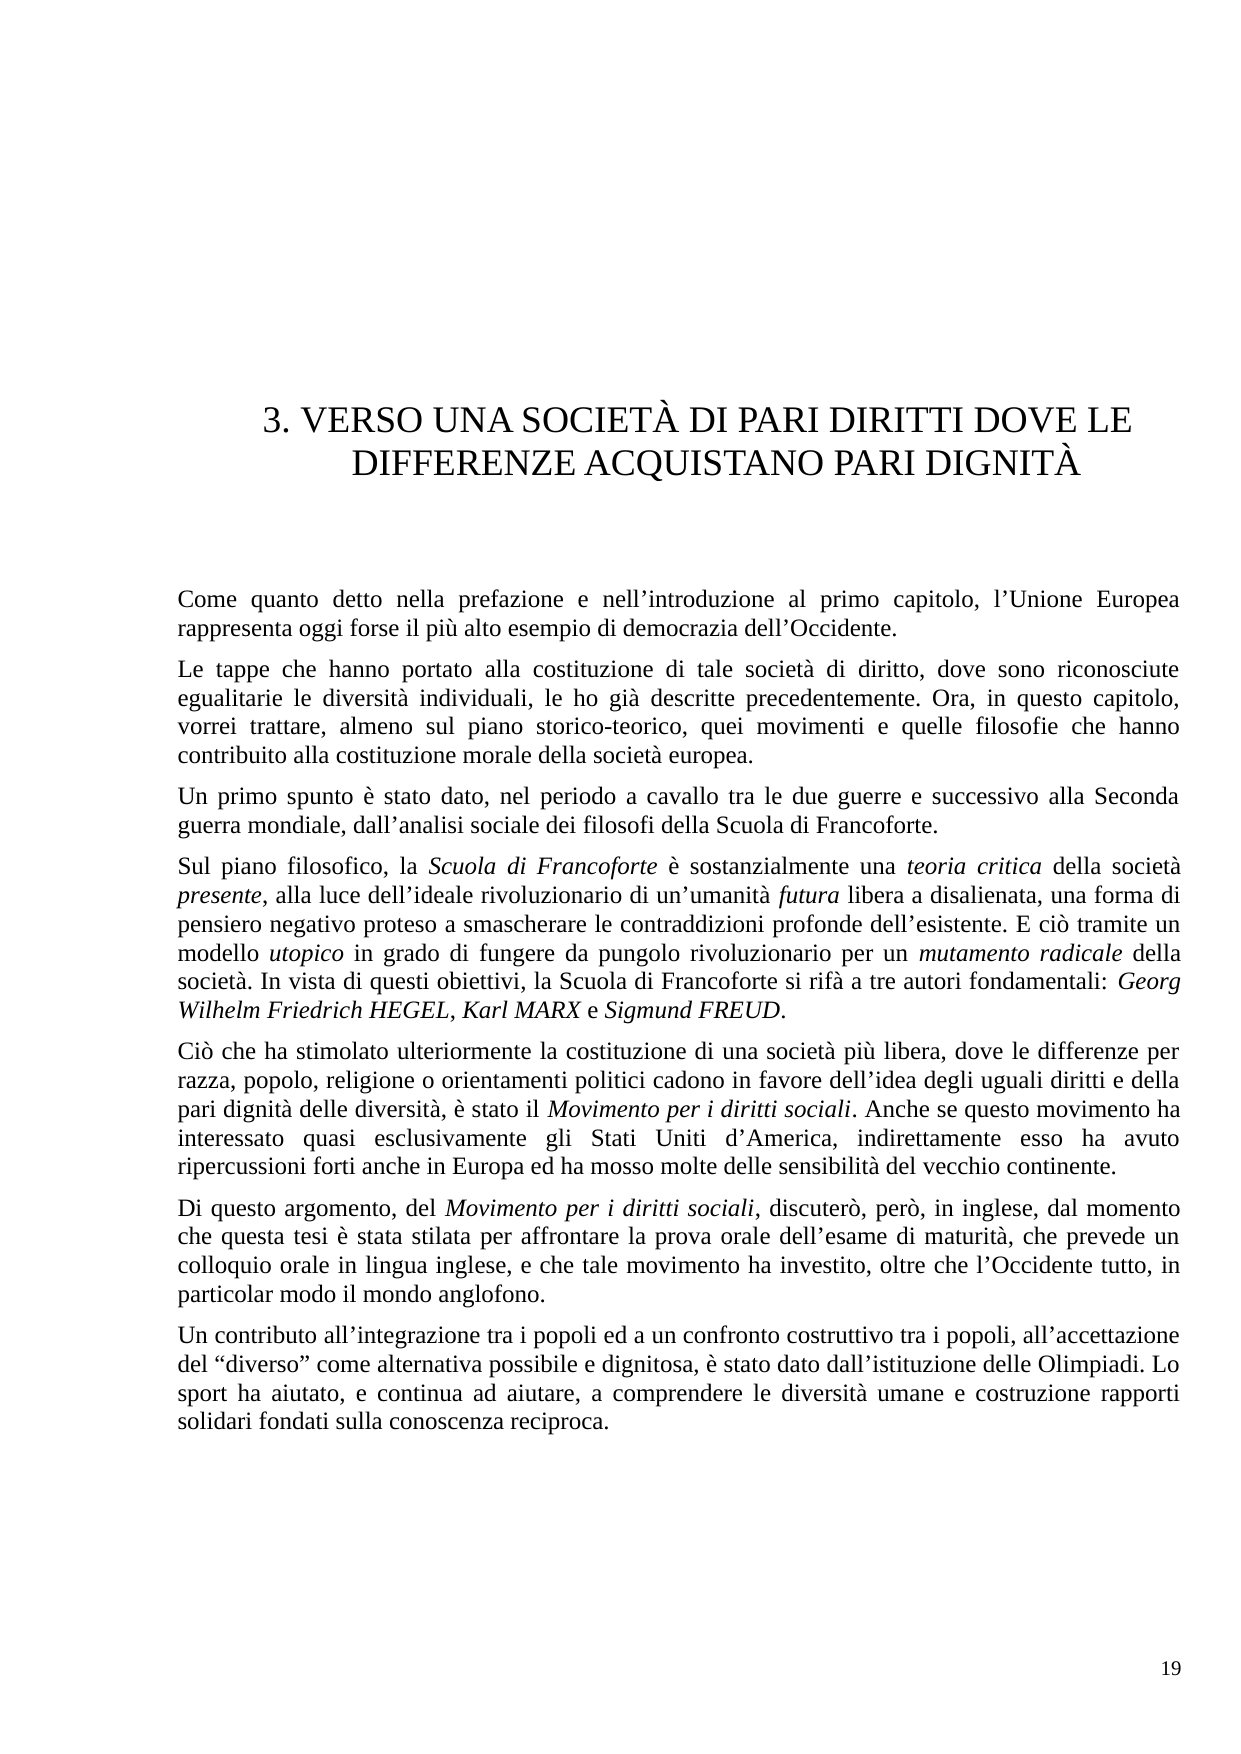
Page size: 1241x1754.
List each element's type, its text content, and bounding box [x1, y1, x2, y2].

text Ciò che ha stimolato ulteriormente la costituzione di una società più libera, dove le differenze per razza, popolo, religione o orientamenti politici cadono in favore dell’idea degli uguali diritti e della pari dignità delle diversità, è stato il Movimento per i diritti sociali. Anche se questo movimento ha interessato quasi esclusivamente gli Stati Uniti d’America, indirettamente esso ha avuto ripercussioni forti anche in Europa ed ha mosso molte delle sensibilità del vecchio continente. [177, 1036, 1181, 1180]
text Di questo argomento, del Movimento per i diritti sociali, discuterò, però, in inglese, dal momento che questa tesi è stata stilata per affrontare la prova orale dell’esame di maturità, che prevede un colloquio orale in lingua inglese, e che tale movimento ha investito, oltre che l’Occidente tutto, in particolar modo il mondo anglofono. [177, 1193, 1181, 1308]
text Un contributo all’integrazione tra i popoli ed a un confronto costruttivo tra i popoli, all’accettazione del “diverso” come alternativa possibile e dignitosa, è stato dato dall’istituzione delle Olimpiadi. Lo sport ha aiutato, e continua ad aiutare, a comprendere le diversità umane e costruzione rapporti solidari fondati sulla conoscenza reciproca. [177, 1320, 1181, 1435]
text Sul piano filosofico, la Scuola di Francoforte è sostanzialmente una teoria critica della società presente, alla luce dell’ideale rivoluzionario di un’umanità futura libera a disalienata, una forma di pensiero negativo proteso a smascherare le contraddizioni profonde dell’esistente. E ciò tramite un modello utopico in grado di fungere da pungolo rivoluzionario per un mutamento radicale della società. In vista di questi obiettivi, la Scuola di Francoforte si rifà a tre autori fondamentali: Georg Wilhelm Friedrich Hegel, Karl Marx e Sigmund Freud. [177, 851, 1181, 1024]
text Un primo spunto è stato dato, nel periodo a cavallo tra le due guerre e successivo alla Seconda guerra mondiale, dall’analisi sociale dei filosofi della Scuola di Francoforte. [177, 781, 1181, 839]
subtitle Verso una società di pari diritti dove le differenze acquistano pari dignità [214, 398, 1181, 484]
text Come quanto detto nella prefazione e nell’introduzione al primo capitolo, l’Unione Europea rappresenta oggi forse il più alto esempio di democrazia dell’Occidente. [177, 584, 1181, 641]
text Le tappe che hanno portato alla costituzione di tale società di diritto, dove sono riconosciute egualitarie le diversità individuali, le ho già descritte precedentemente. Ora, in questo capitolo, vorrei trattare, almeno sul piano storico-teorico, quei movimenti e quelle filosofie che hanno contribuito alla costituzione morale della società europea. [177, 654, 1181, 769]
